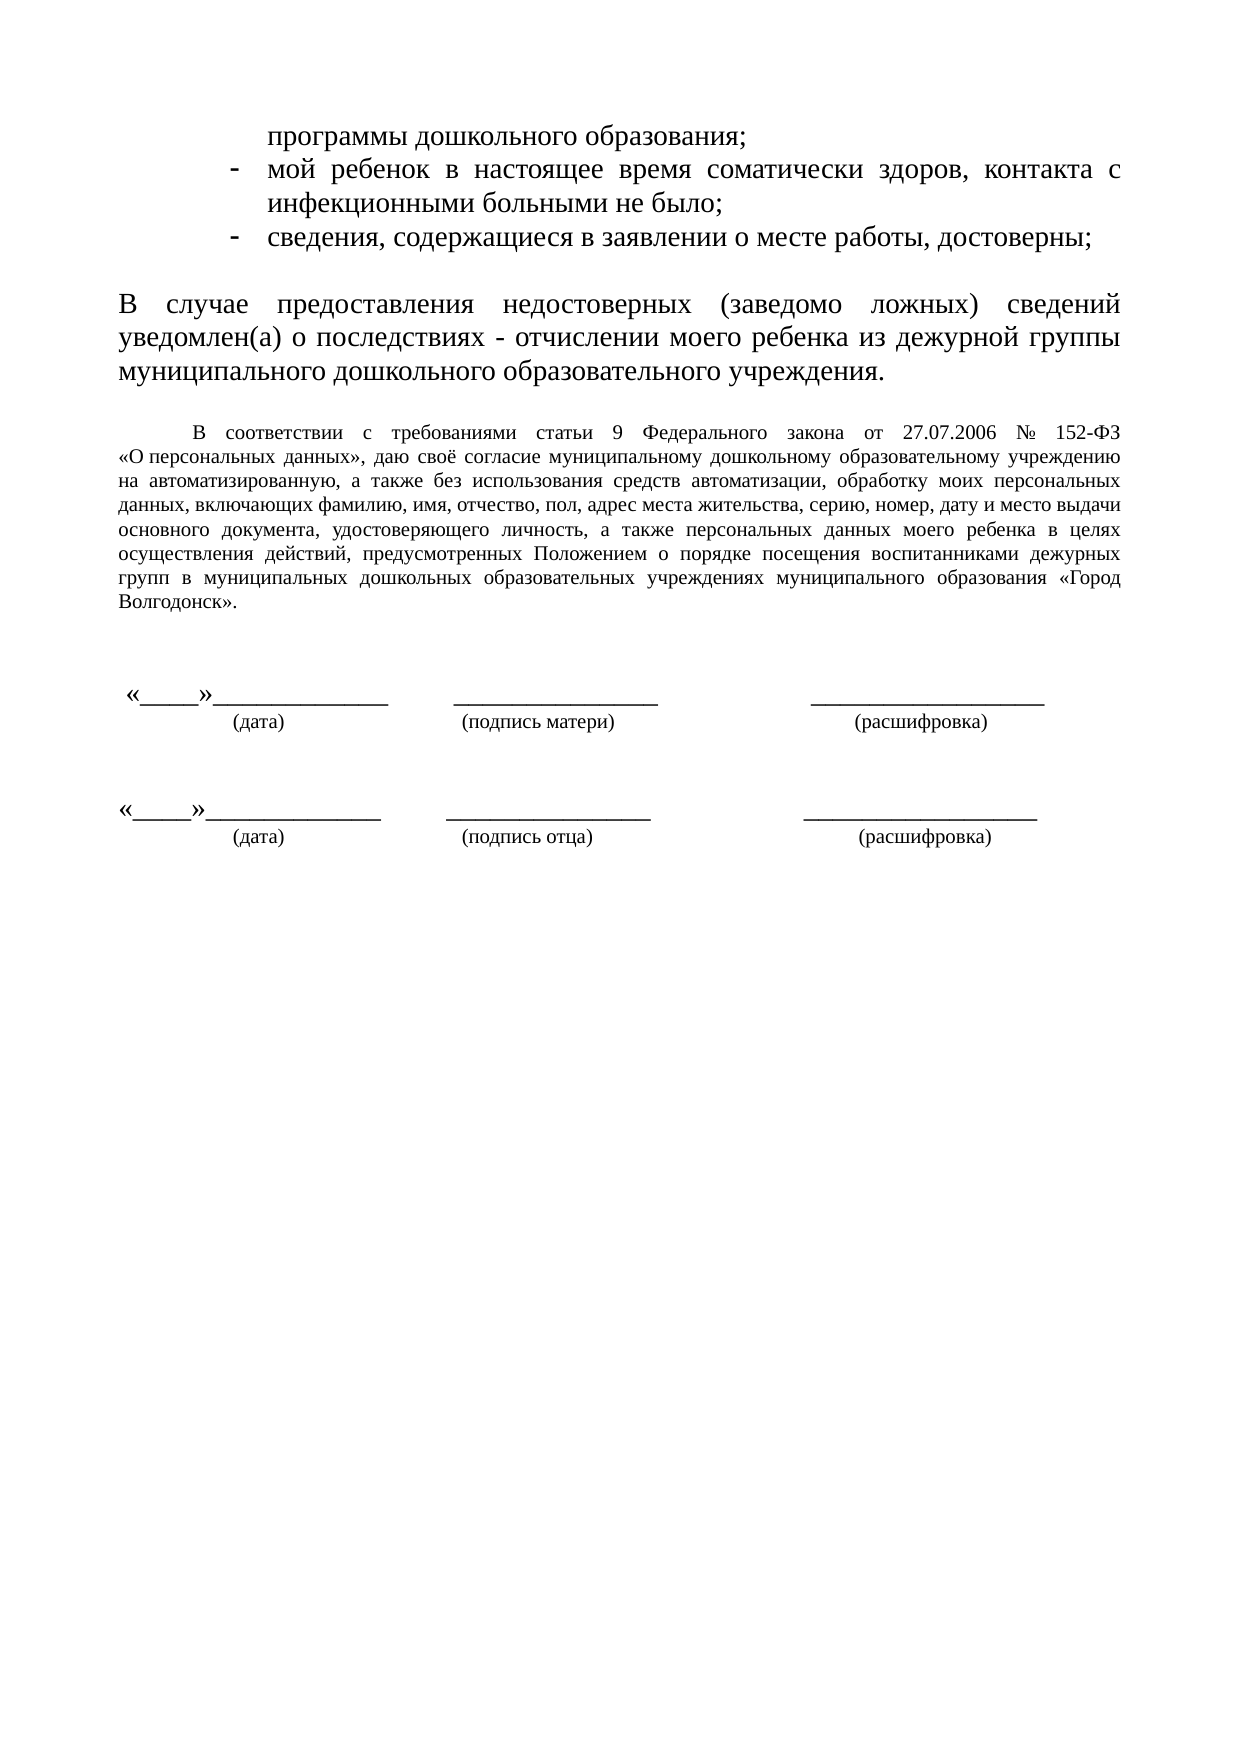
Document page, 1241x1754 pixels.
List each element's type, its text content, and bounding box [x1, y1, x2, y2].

list мой ребенок в настоящее время соматически здоров, контакта с инфекционными больными не было; [229, 152, 1122, 219]
text «____»____________ ______________ ________________ [118, 790, 1122, 824]
text (дата) (подпись отца) (расшифровка) [118, 824, 1122, 848]
text (дата) (подпись матери) (расшифровка) [118, 708, 1122, 733]
text В случае предоставления недостоверных (заведомо ложных) сведений уведомлен(а) о последствиях - отчислении моего ребенка из дежурной группы муниципального дошкольного образовательного учреждения. [118, 286, 1122, 387]
text «____»____________ ______________ ________________ [118, 675, 1122, 708]
text В соответствии с требованиями статьи 9 Федерального закона от 27.07.2006 № 152-ФЗ «О персональных данных», даю своё согласие муниципальному дошкольному образовательному учреждению на автоматизированную, а также без использования средств автоматизации, обработку моих персональных данных, включающих фамилию, имя, отчество, пол, адрес места жительства, серию, номер, дату и место выдачи основного документа, удостоверяющего личность, а также персональных данных моего ребенка в целях осуществления действий, предусмотренных Положением о порядке посещения воспитанниками дежурных групп в муниципальных дошкольных образовательных учреждениях муниципального образования «Город Волгодонск». [118, 420, 1122, 613]
list программы дошкольного образования; [229, 118, 1122, 152]
list сведения, содержащиеся в заявлении о месте работы, достоверны; [229, 219, 1122, 252]
